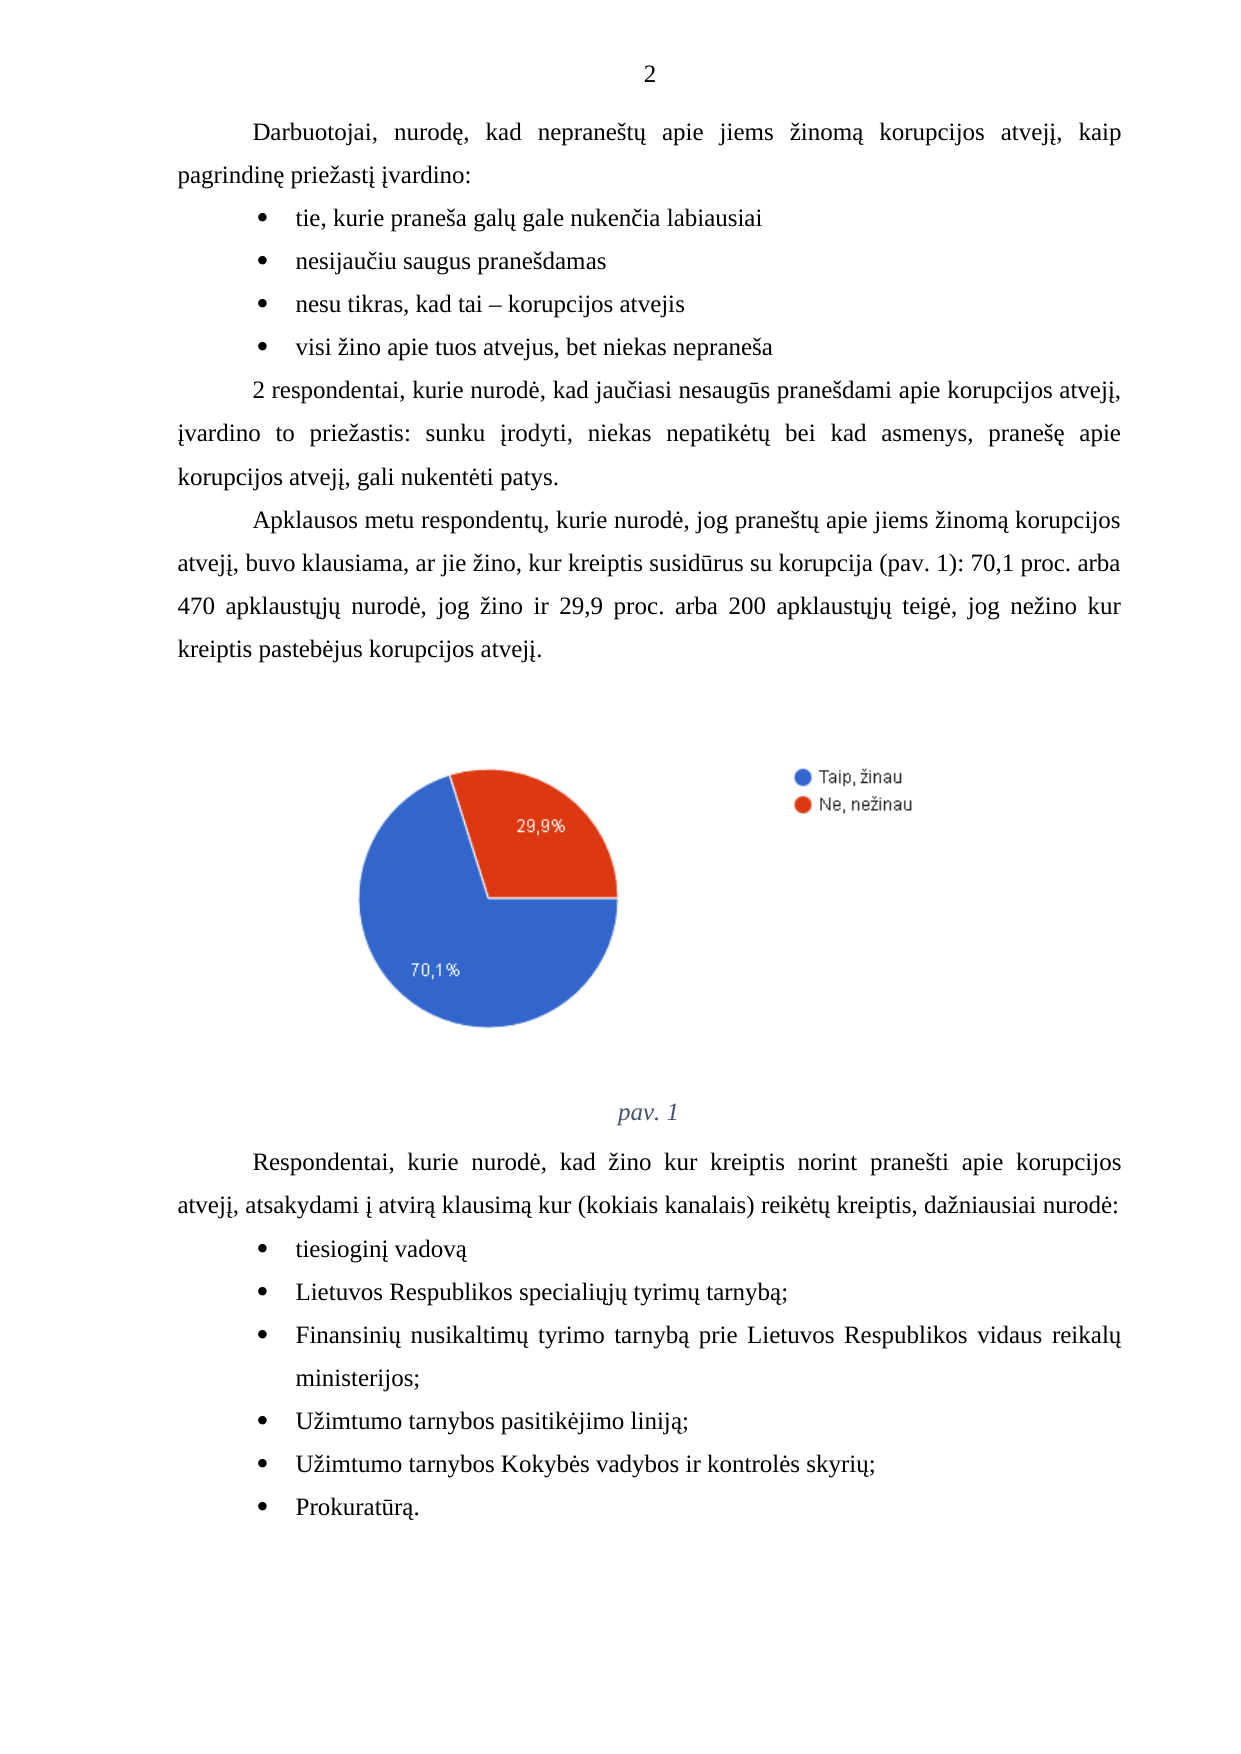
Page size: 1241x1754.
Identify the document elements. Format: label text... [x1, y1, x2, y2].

text  Finansinių nusikaltimų tyrimo tarnybą prie Lietuvos Respublikos vidaus reikalų ministerijos; [258, 1320, 1122, 1392]
text  Lietuvos Respublikos specialiųjų tyrimų tarnybą; [258, 1277, 1122, 1306]
text  visi žino apie tuos atvejus, bet niekas nepraneša [258, 332, 1122, 361]
text  tie, kurie praneša galų gale nukenčia labiausiai [258, 203, 1122, 232]
text  nesu tikras, kad tai – korupcijos atvejis [258, 289, 1122, 318]
text  tiesioginį vadovą [258, 1234, 1122, 1262]
text  Prokuratūrą. [258, 1492, 1122, 1521]
text Respondentai, kurie nurodė, kad žino kur kreiptis norint pranešti apie korupcijos atvejį, atsakydami į atvirą klausimą kur (kokiais kanalais) reikėtų kreiptis, dažniausiai nurodė: [177, 1147, 1122, 1219]
text  Užimtumo tarnybos pasitikėjimo liniją; [258, 1406, 1122, 1435]
text 2 respondentai, kurie nurodė, kad jaučiasi nesaugūs pranešdami apie korupcijos atvejį, įvardino to priežastis: sunku įrodyti, niekas nepatikėtų bei kad asmenys, pranešę apie korupcijos atvejį, gali nukentėti patys. [177, 375, 1122, 490]
text Apklausos metu respondentų, kurie nurodė, jog praneštų apie jiems žinomą korupcijos atvejį, buvo klausiama, ar jie žino, kur kreiptis susidūrus su korupcija (pav. 1): 70,1 proc. arba 470 apklaustųjų nurodė, jog žino ir 29,9 proc. arba 200 apklaustųjų teigė, jog nežino kur kreiptis pastebėjus korupcijos atvejį. [177, 505, 1122, 663]
text  Užimtumo tarnybos Kokybės vadybos ir kontrolės skyrių; [258, 1449, 1122, 1478]
text  nesijaučiu saugus pranešdamas [258, 246, 1122, 275]
text pav. 1 [177, 1097, 1122, 1126]
text Darbuotojai, nurodę, kad nepraneštų apie jiems žinomą korupcijos atvejį, kaip pagrindinę priežastį įvardino: [177, 117, 1122, 188]
